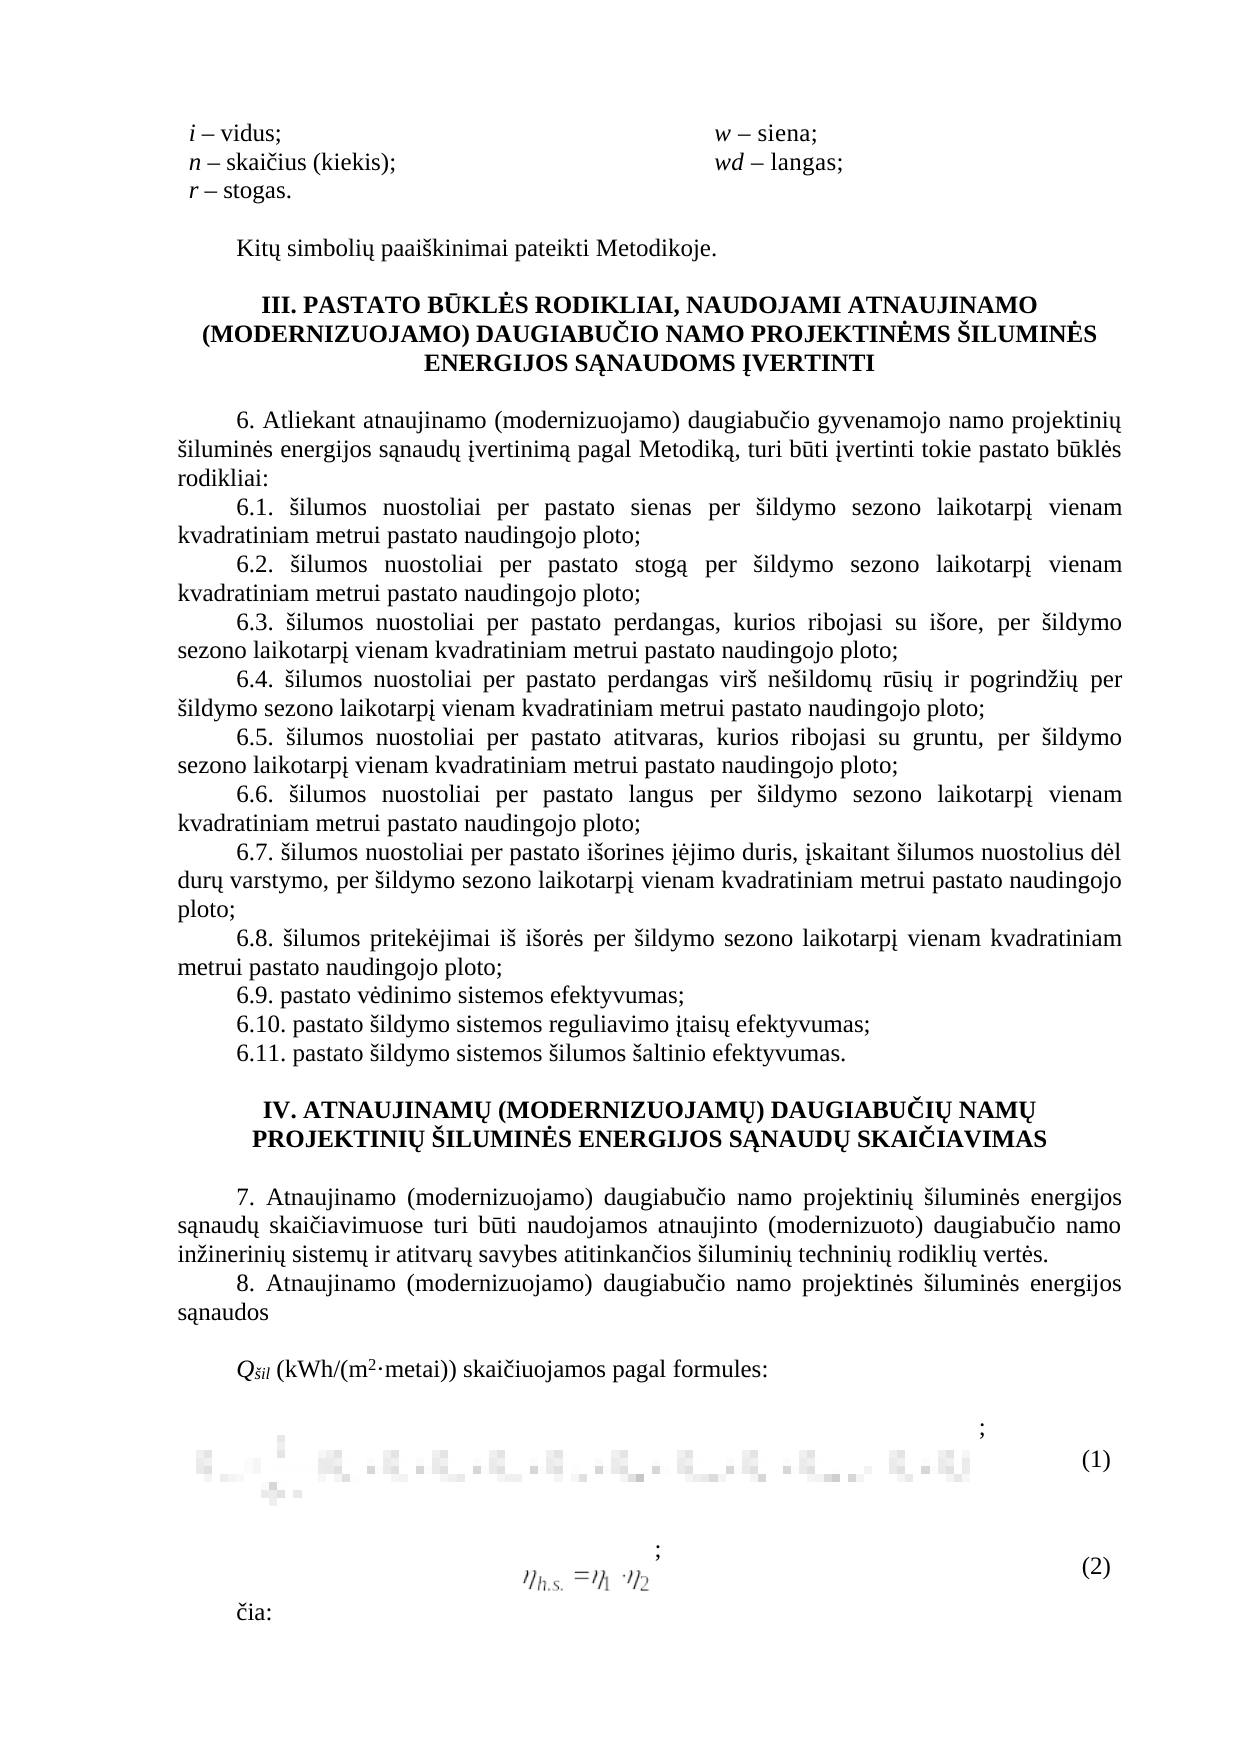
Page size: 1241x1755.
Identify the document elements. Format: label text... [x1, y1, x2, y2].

table_cell [244, 1458, 253, 1474]
table_header ; [177, 1534, 1004, 1597]
text 6.1. šilumos nuostoliai per pastato sienas per šildymo sezono laikotarpį vienam kvadratiniam metrui pastato naudingojo ploto; [177, 492, 1122, 549]
table_cell [726, 1458, 742, 1474]
table_cell [367, 1458, 383, 1474]
table_cell [571, 1466, 579, 1474]
table_cell [783, 1458, 799, 1474]
text 6.3. šilumos nuostoliai per pastato perdangas, kurios ribojasi su išore, per šildymo sezono laikotarpį vienam kvadratiniam metrui pastato naudingojo ploto; [177, 607, 1122, 664]
text 6.7. šilumos nuostoliai per pastato išorines įėjimo duris, įskaitant šilumos nuostolius dėl durų varstymo, per šildymo sezono laikotarpį vienam kvadratiniam metrui pastato naudingojo ploto; [177, 837, 1122, 923]
table_cell [546, 1450, 563, 1474]
table_cell [742, 1450, 758, 1474]
table_cell [652, 1458, 669, 1474]
table_cell [473, 1458, 489, 1474]
table_cell w – siena; [703, 118, 1122, 147]
text IV. ATNAUJINAMŲ (Modernizuojamų) daugiabučių NAMŲ projektinių šiluminės energijos sąnaudų skaičiavimas [177, 1096, 1122, 1153]
table_cell [416, 1458, 432, 1474]
table_cell [595, 1458, 611, 1474]
table_cell [383, 1450, 399, 1474]
text 6.4. šilumos nuostoliai per pastato perdangas virš nešildomų rūsių ir pogrindžių per šildymo sezono laikotarpį vienam kvadratiniam metrui pastato naudingojo ploto; [177, 664, 1122, 722]
table_cell [611, 1450, 628, 1474]
table_cell [261, 1482, 269, 1490]
table_cell r – stogas. [177, 176, 703, 204]
table_cell [489, 1450, 505, 1474]
table_header (1) [1004, 1412, 1122, 1506]
table_cell [938, 1450, 954, 1474]
table_cell [889, 1450, 905, 1474]
text III. PASTATO būklės RODIKLIAI, naudojami ATNAUJINAMO (MODERNIZUOJAMO) DAUGIABUČIO NAMO projektinėms ŠILUMINĖS ENERGIJOS SĄNAUDOMS įvertinti [177, 291, 1122, 377]
text Qšil (kWh/(m2·metai)) skaičiuojamos pagal formules: [177, 1354, 1122, 1383]
text 6.10. pastato šildymo sistemos reguliavimo įtaisų efektyvumas; [177, 1009, 1122, 1038]
table_cell [318, 1450, 342, 1474]
table_cell [832, 1466, 840, 1474]
text Kitų simbolių paaiškinimai pateikti Metodikoje. [177, 233, 1122, 262]
table_cell [530, 1458, 546, 1474]
table_cell [703, 176, 1122, 204]
table_cell [921, 1458, 938, 1474]
table_cell wd – langas; [703, 147, 1122, 176]
text 6.11. pastato šildymo sistemos šilumos šaltinio efektyvumas. [177, 1038, 1122, 1067]
table_header ; [177, 1412, 1004, 1506]
text 6.2. šilumos nuostoliai per pastato stogą per šildymo sezono laikotarpį vienam kvadratiniam metrui pastato naudingojo ploto; [177, 549, 1122, 607]
text 8. Atnaujinamo (modernizuojamo) daugiabučio namo projektinės šiluminės energijos sąnaudos [177, 1268, 1122, 1326]
table_header (2) [1004, 1534, 1122, 1597]
text 6. Atliekant atnaujinamo (modernizuojamo) daugiabučio gyvenamojo namo projektinių šiluminės energijos sąnaudų įvertinimą pagal Metodiką, turi būti įvertinti tokie pastato būklės rodikliai: [177, 406, 1122, 492]
table_cell i – vidus; [177, 118, 703, 147]
table_cell [799, 1450, 815, 1474]
table_cell [432, 1450, 448, 1474]
text čia: [177, 1597, 1122, 1626]
text 6.9. pastato vėdinimo sistemos efektyvumas; [177, 981, 1122, 1009]
table_cell n – skaičius (kiekis); [177, 147, 703, 176]
table_cell [350, 1474, 359, 1482]
text 7. Atnaujinamo (modernizuojamo) daugiabučio namo projektinių šiluminės energijos sąnaudų skaičiavimuose turi būti naudojamos atnaujinto (modernizuoto) daugiabučio namo inžinerinių sistemų ir atitvarų savybes atitinkančios šiluminių techninių rodiklių vertės. [177, 1182, 1122, 1268]
table_cell [196, 1450, 212, 1474]
table_cell [677, 1450, 693, 1474]
text 6.6. šilumos nuostoliai per pastato langus per šildymo sezono laikotarpį vienam kvadratiniam metrui pastato naudingojo ploto; [177, 779, 1122, 837]
table_cell [954, 1458, 970, 1482]
text 6.5. šilumos nuostoliai per pastato atitvaras, kurios ribojasi su gruntu, per šildymo sezono laikotarpį vienam kvadratiniam metrui pastato naudingojo ploto; [177, 722, 1122, 779]
text 6.8. šilumos pritekėjimai iš išorės per šildymo sezono laikotarpį vienam kvadratiniam metrui pastato naudingojo ploto; [177, 923, 1122, 981]
